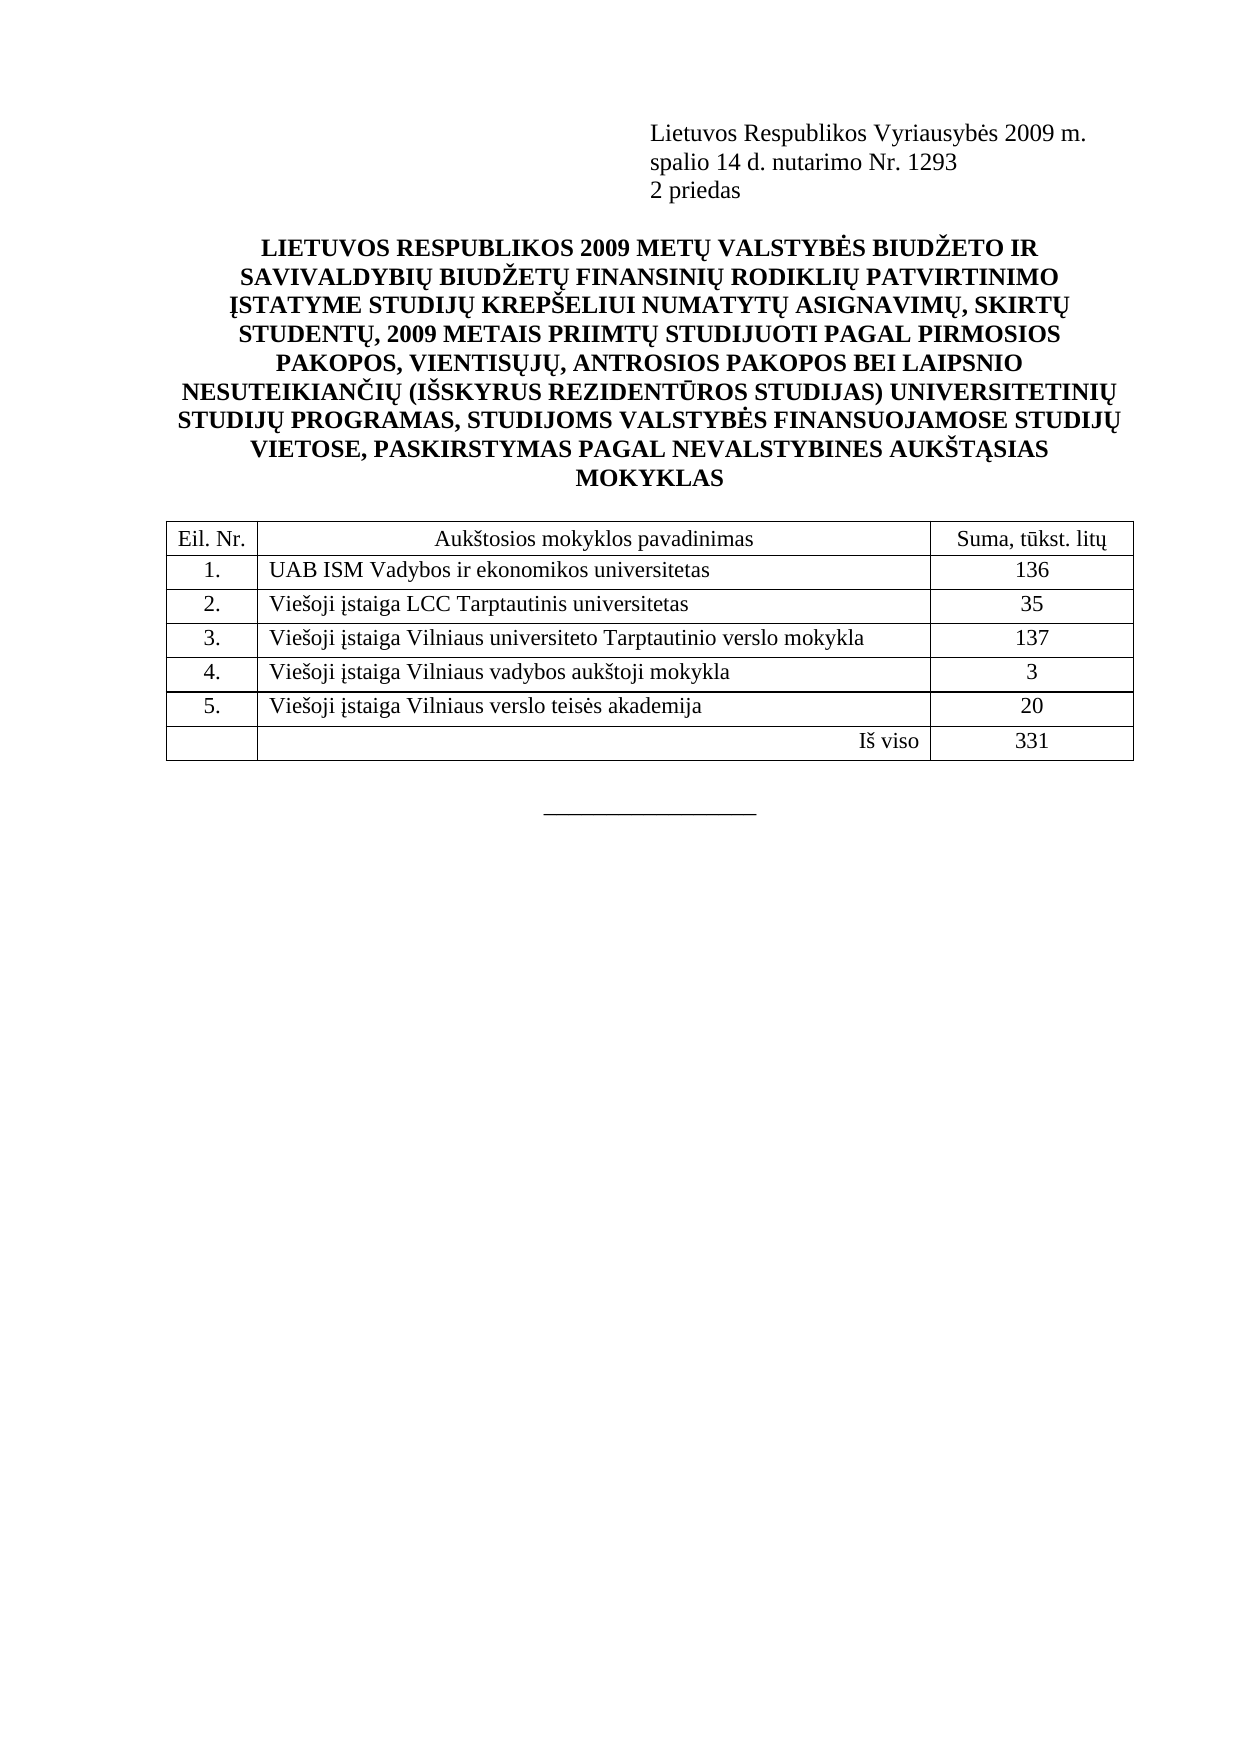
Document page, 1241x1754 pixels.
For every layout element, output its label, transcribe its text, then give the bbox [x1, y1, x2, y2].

table_cell 4. [167, 658, 257, 691]
table_cell 2. [167, 590, 257, 623]
table_cell Viešoji įstaiga LCC Tarptautinis universitetas [258, 590, 930, 623]
table_cell 5. [167, 693, 257, 726]
table_cell 35 [931, 590, 1133, 623]
text 2 priedas [650, 176, 1122, 204]
table_header Aukštosios mokyklos pavadinimas [258, 522, 930, 555]
table_cell 137 [931, 624, 1133, 657]
table_cell Viešoji įstaiga Vilniaus vadybos aukštoji mokykla [258, 658, 930, 691]
table_cell [167, 727, 257, 760]
table_cell 20 [931, 693, 1133, 726]
text LIETUVOS RESPUBLIKOS 2009 METŲ VALSTYBĖS BIUDŽETO IR SAVIVALDYBIŲ BIUDŽETŲ FINANSINIŲ RODIKLIŲ PATVIRTINIMO ĮSTATYME STUDIJŲ KREPŠELIUI NUMATYTŲ ASIGNAVIMŲ, SKIRTŲ STUDENTŲ, 2009 METAIS PRIIMTŲ STUDIJUOTI PAGAL PIRMOSIOS PAKOPOS, VIENTISŲJŲ, ANTROSIOS PAKOPOS BEI LAIPSNIO NESUTEIKIANČIŲ (IŠSKYRUS REZIDENTŪROS STUDIJAS) UNIVERSITETINIŲ STUDIJŲ PROGRAMAS, STUDIJOMS VALSTYBĖS FINANSUOJAMOSE STUDIJŲ VIETOSE, PASKIRSTYMAS PAGAL NEVALSTYBINES AUKŠTĄSIAS MOKYKLAS [177, 233, 1122, 492]
table_cell Viešoji įstaiga Vilniaus verslo teisės akademija [258, 693, 930, 726]
table_header Eil. Nr. [167, 522, 257, 555]
table_cell 136 [931, 556, 1133, 589]
table_cell UAB ISM Vadybos ir ekonomikos universitetas [258, 556, 930, 589]
table_cell 3. [167, 624, 257, 657]
table_cell Iš viso [258, 727, 930, 760]
text spalio 14 d. nutarimo Nr. 1293 [650, 147, 1122, 176]
table_header Suma, tūkst. litų [931, 522, 1133, 555]
table_cell 3 [931, 658, 1133, 691]
table_cell 1. [167, 556, 257, 589]
text Lietuvos Respublikos Vyriausybės 2009 m. [650, 118, 1122, 147]
table_cell Viešoji įstaiga Vilniaus universiteto Tarptautinio verslo mokykla [258, 624, 930, 657]
table_cell 331 [931, 727, 1133, 760]
text _________________ [177, 789, 1122, 818]
